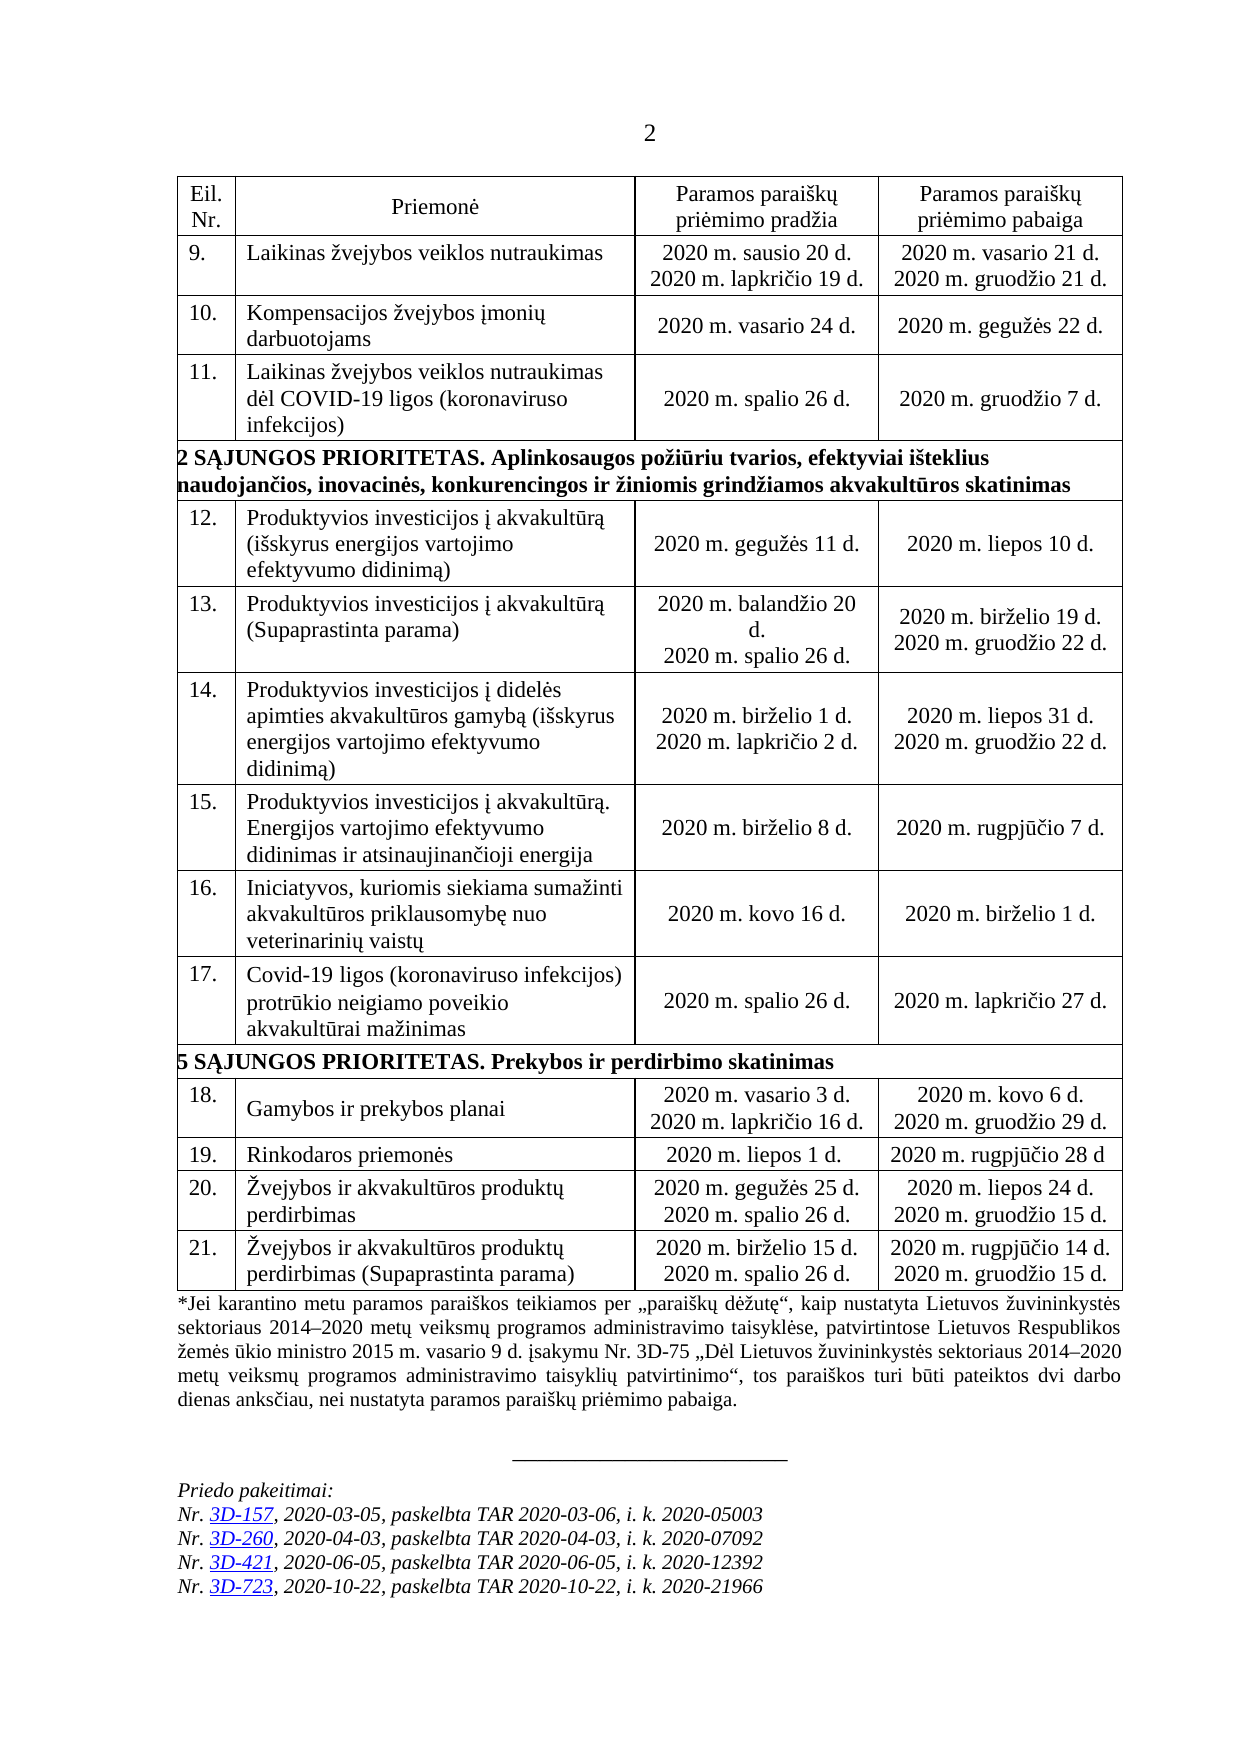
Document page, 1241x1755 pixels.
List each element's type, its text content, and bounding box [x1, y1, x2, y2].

table_cell Produktyvios investicijos į akvakultūrą. Energijos vartojimo efektyvumo didinimas ir atsinaujinančioji energija [236, 785, 634, 870]
table_cell 2020 m. gegužės 25 d. 2020 m. spalio 26 d. [636, 1171, 878, 1230]
table_cell 9. [178, 236, 235, 295]
table_cell Iniciatyvos, kuriomis siekiama sumažinti akvakultūros priklausomybę nuo veterinarinių vaistų [236, 871, 634, 956]
table_cell 2020 m. vasario 3 d. 2020 m. lapkričio 16 d. [636, 1079, 878, 1137]
table_cell 2020 m. rugpjūčio 14 d. 2020 m. gruodžio 15 d. [879, 1231, 1122, 1289]
table_header Paramos paraiškų priėmimo pabaiga [879, 177, 1122, 235]
table_cell 2020 m. kovo 6 d. 2020 m. gruodžio 29 d. [879, 1079, 1122, 1137]
table_cell 13. [178, 587, 235, 672]
text Nr. 3D-260, 2020-04-03, paskelbta TAR 2020-04-03, i. k. 2020-07092 [177, 1526, 1122, 1550]
table_cell 21. [178, 1231, 235, 1289]
table_cell 2020 m. rugpjūčio 28 d [879, 1138, 1122, 1170]
table_cell 2020 m. birželio 19 d. 2020 m. gruodžio 22 d. [879, 587, 1122, 672]
table_cell Žvejybos ir akvakultūros produktų perdirbimas [236, 1171, 634, 1230]
table_cell 2020 m. gegužės 22 d. [879, 296, 1122, 354]
table_cell 12. [178, 501, 235, 586]
table_cell 2020 m. lapkričio 27 d. [879, 957, 1122, 1044]
table_header Paramos paraiškų priėmimo pradžia [636, 177, 878, 235]
text Priedo pakeitimai: [177, 1478, 1122, 1502]
table_cell 14. [178, 673, 235, 784]
table_cell 2020 m. birželio 8 d. [636, 785, 878, 870]
table_cell 2020 m. gruodžio 7 d. [879, 355, 1122, 440]
table_cell 19. [178, 1138, 235, 1170]
table_cell 2020 m. vasario 21 d. 2020 m. gruodžio 21 d. [879, 236, 1122, 295]
table_cell 15. [178, 785, 235, 870]
text ______________________ [177, 1435, 1122, 1464]
table_cell Laikinas žvejybos veiklos nutraukimas dėl COVID-19 ligos (koronaviruso infekcijos) [236, 355, 634, 440]
table_cell 2020 m. spalio 26 d. [636, 957, 878, 1044]
table_cell Gamybos ir prekybos planai [236, 1079, 634, 1137]
table_cell 2020 m. liepos 10 d. [879, 501, 1122, 586]
table_cell 2020 m. birželio 15 d. 2020 m. spalio 26 d. [636, 1231, 878, 1289]
table_cell 2020 m. vasario 24 d. [636, 296, 878, 354]
table_cell 16. [178, 871, 235, 956]
table_cell 2020 m. balandžio 20 d. 2020 m. spalio 26 d. [636, 587, 878, 672]
table_cell 2020 m. rugpjūčio 7 d. [879, 785, 1122, 870]
text Nr. 3D-723, 2020-10-22, paskelbta TAR 2020-10-22, i. k. 2020-21966 [177, 1574, 1122, 1598]
table_cell 17. [178, 957, 235, 1044]
text Nr. 3D-421, 2020-06-05, paskelbta TAR 2020-06-05, i. k. 2020-12392 [177, 1550, 1122, 1574]
table_cell 2020 m. birželio 1 d. 2020 m. lapkričio 2 d. [636, 673, 878, 784]
table_cell Rinkodaros priemonės [236, 1138, 634, 1170]
table_cell 2020 m. sausio 20 d. 2020 m. lapkričio 19 d. [636, 236, 878, 295]
table_cell Kompensacijos žvejybos įmonių darbuotojams [236, 296, 634, 354]
table_cell 2020 m. spalio 26 d. [636, 355, 878, 440]
table_cell 2020 m. kovo 16 d. [636, 871, 878, 956]
table_cell Covid-19 ligos (koronaviruso infekcijos) protrūkio neigiamo poveikio akvakultūrai mažinimas [236, 957, 634, 1044]
table_cell 2020 m. birželio 1 d. [879, 871, 1122, 956]
table_cell 2020 m. liepos 24 d. 2020 m. gruodžio 15 d. [879, 1171, 1122, 1230]
table_cell 20. [178, 1171, 235, 1230]
table_cell Žvejybos ir akvakultūros produktų perdirbimas (Supaprastinta parama) [236, 1231, 634, 1289]
text *Jei karantino metu paramos paraiškos teikiamos per „paraiškų dėžutę“, kaip nustatyta Lietuvos žuvininkystės sektoriaus 2014–2020 metų veiksmų programos administravimo taisyklėse, patvirtintose Lietuvos Respublikos žemės ūkio ministro 2015 m. vasario 9 d. įsakymu Nr. 3D-75 „Dėl Lietuvos žuvininkystės sektoriaus 2014–2020 metų veiksmų programos administravimo taisyklių patvirtinimo“, tos paraiškos turi būti pateiktos dvi darbo dienas anksčiau, nei nustatyta paramos paraiškų priėmimo pabaiga. [177, 1291, 1122, 1411]
table_cell Laikinas žvejybos veiklos nutraukimas [236, 236, 634, 295]
text Nr. 3D-157, 2020-03-05, paskelbta TAR 2020-03-06, i. k. 2020-05003 [177, 1502, 1122, 1526]
table_cell 11. [178, 355, 235, 440]
table_cell Produktyvios investicijos į akvakultūrą (Supaprastinta parama) [236, 587, 634, 672]
table_cell 2 SĄJUNGOS PRIORITETAS. Aplinkosaugos požiūriu tvarios, efektyviai išteklius naudojančios, inovacinės, konkurencingos ir žiniomis grindžiamos akvakultūros skatinimas [178, 441, 1122, 500]
table_cell Produktyvios investicijos į akvakultūrą (išskyrus energijos vartojimo efektyvumo didinimą) [236, 501, 634, 586]
table_header Priemonė [236, 177, 634, 235]
table_cell 2020 m. liepos 1 d. [636, 1138, 878, 1170]
table_cell 10. [178, 296, 235, 354]
table_cell 2020 m. liepos 31 d. 2020 m. gruodžio 22 d. [879, 673, 1122, 784]
table_cell 5 SĄJUNGOS PRIORITETAS. Prekybos ir perdirbimo skatinimas [178, 1045, 1122, 1077]
table_cell 2020 m. gegužės 11 d. [636, 501, 878, 586]
table_header Eil. Nr. [178, 177, 235, 235]
table_cell Produktyvios investicijos į didelės apimties akvakultūros gamybą (išskyrus energijos vartojimo efektyvumo didinimą) [236, 673, 634, 784]
table_cell 18. [178, 1079, 235, 1137]
